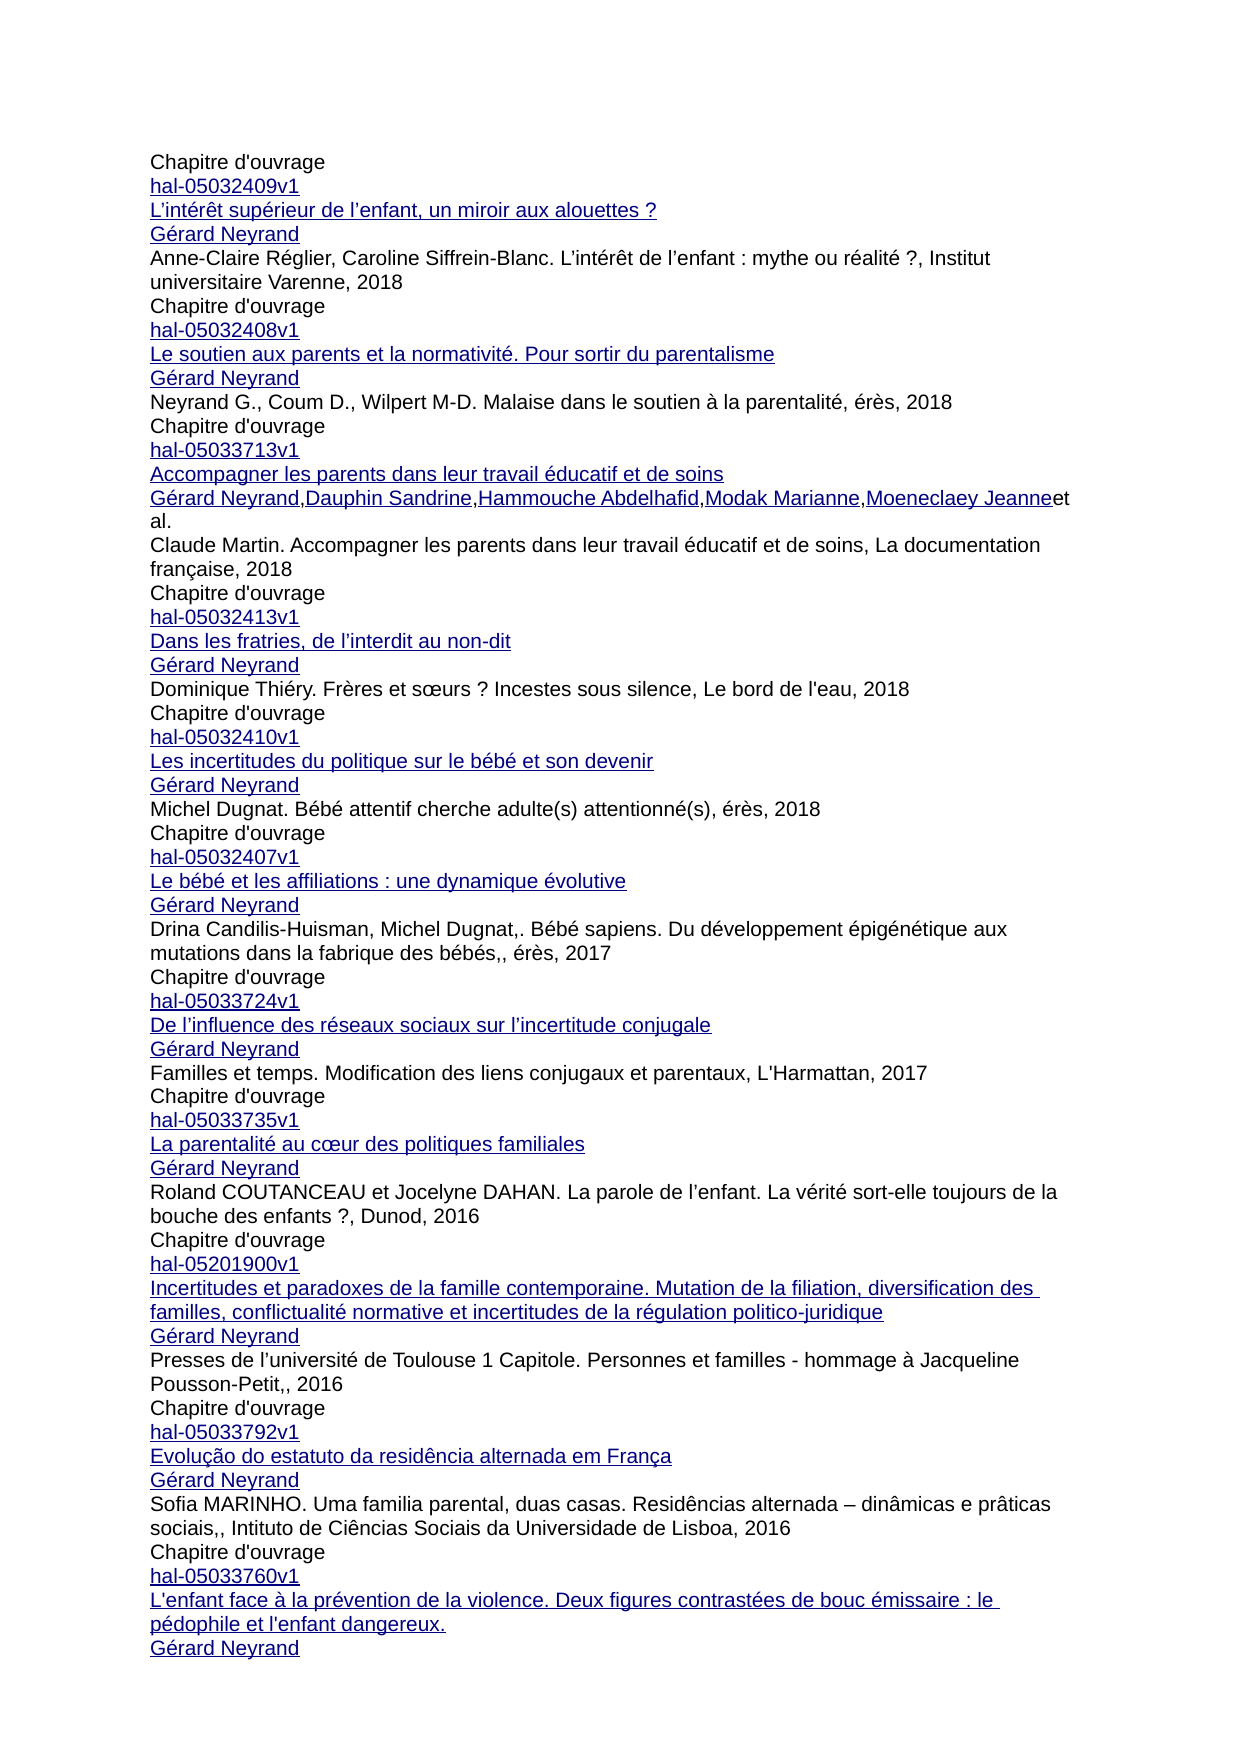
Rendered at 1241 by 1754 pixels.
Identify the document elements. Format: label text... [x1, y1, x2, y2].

table_cell L'enfant face à la prévention de la violence. Deux figures contrastées de bouc émissaire : le pédophile et l'enfant dangereux. Gérard Neyrand [150, 1588, 1090, 1659]
table_cell Les incertitudes du politique sur le bébé et son devenir Gérard Neyrand Michel Dugnat. Bébé attentif cherche adulte(s) attentionné(s), érès, 2018 Chapitre d'ouvrage hal-05032407v1 [150, 749, 1090, 869]
table_cell La parentalité au cœur des politiques familiales Gérard Neyrand Roland COUTANCEAU et Jocelyne DAHAN. La parole de l’enfant. La vérité sort-elle toujours de la bouche des enfants ?, Dunod, 2016 Chapitre d'ouvrage hal-05201900v1 [150, 1132, 1090, 1276]
table_cell L’intérêt supérieur de l’enfant, un miroir aux alouettes ? Gérard Neyrand Anne-Claire Réglier, Caroline Siffrein-Blanc. L’intérêt de l’enfant : mythe ou réalité ?, Institut universitaire Varenne, 2018 Chapitre d'ouvrage hal-05032408v1 [150, 198, 1090, 342]
table_cell Dans les fratries, de l’interdit au non-dit Gérard Neyrand Dominique Thiéry. Frères et sœurs ? Incestes sous silence, Le bord de l'eau, 2018 Chapitre d'ouvrage hal-05032410v1 [150, 629, 1090, 749]
table_cell Chapitre d'ouvrage hal-05032409v1 [150, 150, 1090, 198]
table_cell Accompagner les parents dans leur travail éducatif et de soins Gérard Neyrand,Dauphin Sandrine,Hammouche Abdelhafid,Modak Marianne,Moeneclaey Jeanneet al. Claude Martin. Accompagner les parents dans leur travail éducatif et de soins, La documentation française, 2018 Chapitre d'ouvrage hal-05032413v1 [150, 461, 1090, 629]
table_cell De l’influence des réseaux sociaux sur l’incertitude conjugale Gérard Neyrand Familles et temps. Modification des liens conjugaux et parentaux, L'Harmattan, 2017 Chapitre d'ouvrage hal-05033735v1 [150, 1013, 1090, 1132]
table_cell Incertitudes et paradoxes de la famille contemporaine. Mutation de la filiation, diversification des familles, conflictualité normative et incertitudes de la régulation politico-juridique Gérard Neyrand Presses de l’université de Toulouse 1 Capitole. Personnes et familles - hommage à Jacqueline Pousson-Petit,, 2016 Chapitre d'ouvrage hal-05033792v1 [150, 1276, 1090, 1444]
table_cell Evolução do estatuto da residência alternada em França Gérard Neyrand Sofia MARINHO. Uma familia parental, duas casas. Residências alternada – dinâmicas e prâticas sociais,, Intituto de Ciências Sociais da Universidade de Lisboa, 2016 Chapitre d'ouvrage hal-05033760v1 [150, 1444, 1090, 1587]
table_cell Le soutien aux parents et la normativité. Pour sortir du parentalisme Gérard Neyrand Neyrand G., Coum D., Wilpert M-D. Malaise dans le soutien à la parentalité, érès, 2018 Chapitre d'ouvrage hal-05033713v1 [150, 342, 1090, 461]
table_cell Le bébé et les affiliations : une dynamique évolutive Gérard Neyrand Drina Candilis-Huisman, Michel Dugnat,. Bébé sapiens. Du développement épigénétique aux mutations dans la fabrique des bébés ,, érès, 2017 Chapitre d'ouvrage hal-05033724v1 [150, 869, 1090, 1012]
